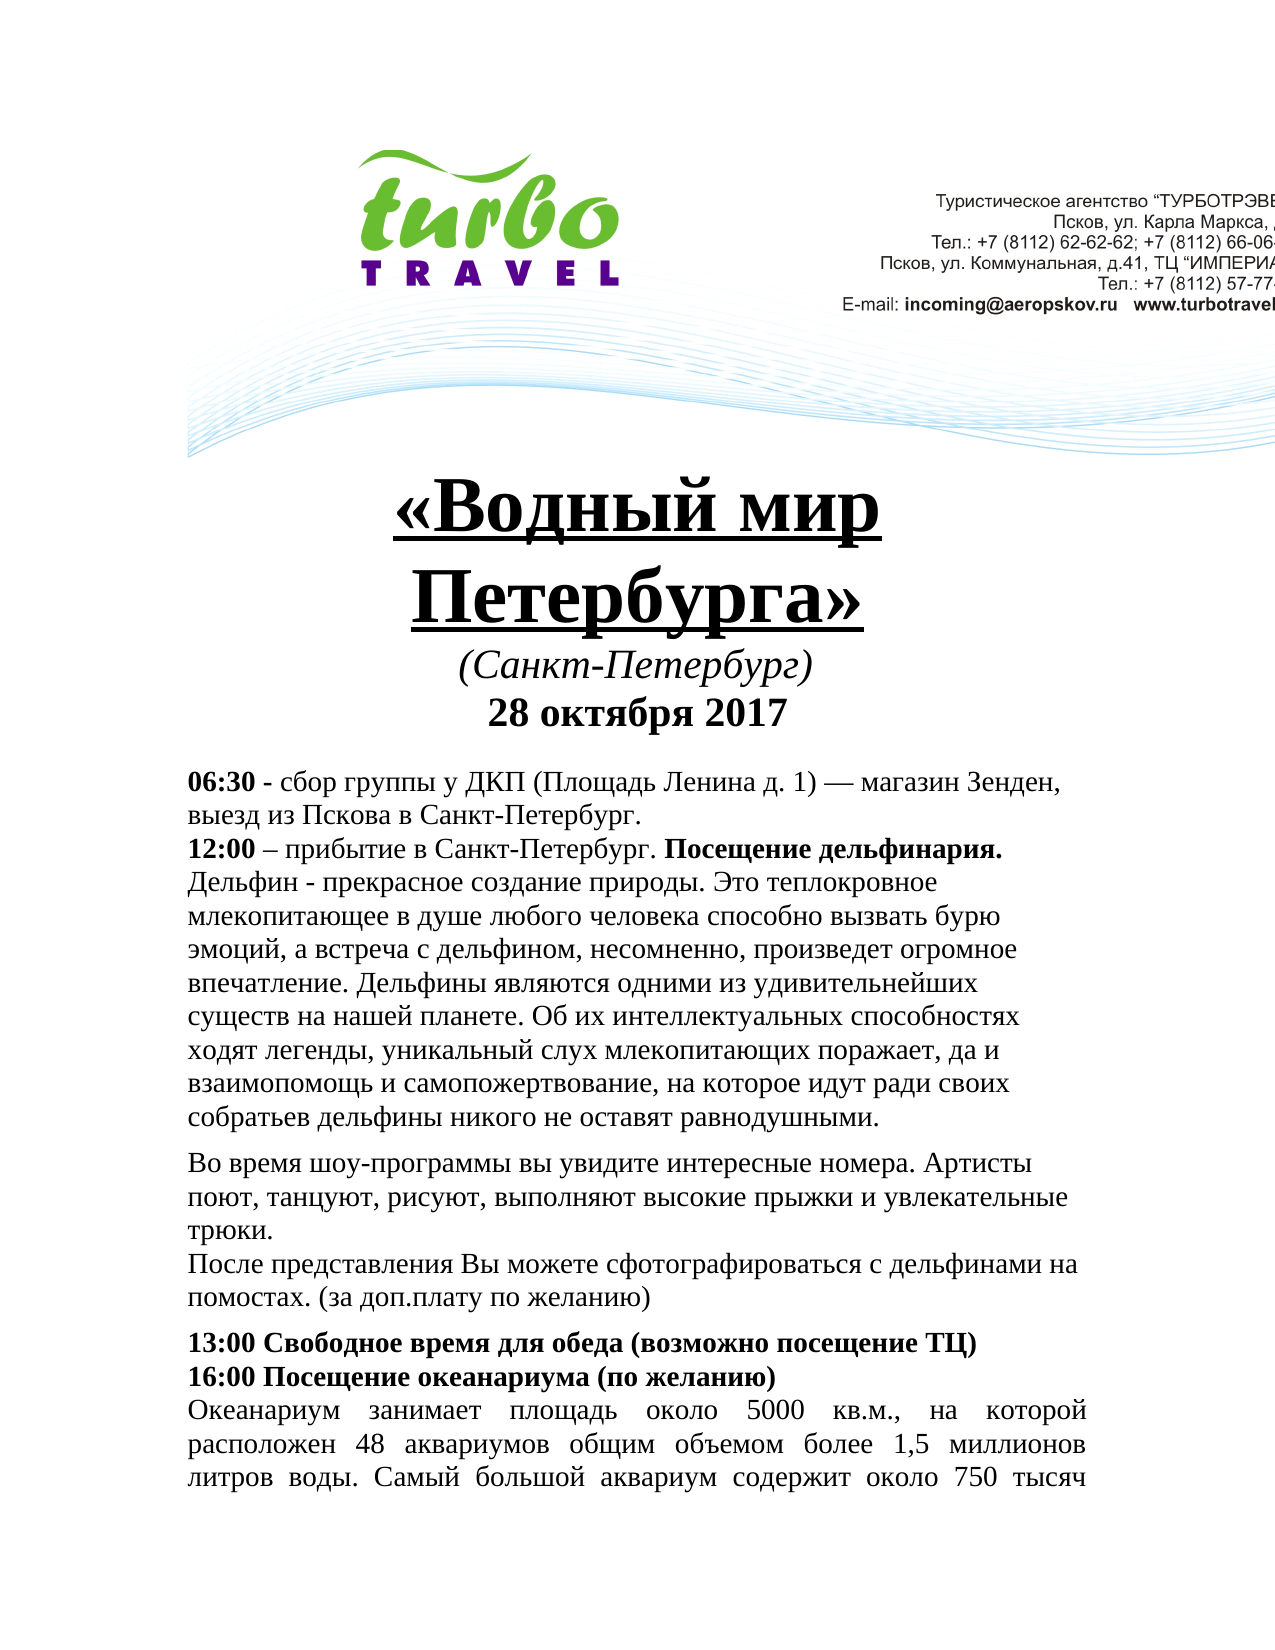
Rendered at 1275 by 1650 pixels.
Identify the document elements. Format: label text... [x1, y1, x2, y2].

text 06:30 - сбор группы у ДКП (Площадь Ленина д. 1) — магазин Зенден, выезд из Пскова в Санкт-Петербург. [187, 764, 1087, 831]
text Океанариум занимает площадь около 5000 кв.м., на которой расположен 48 аквариумов общим объемом более 1,5 миллионов литров воды. Самый большой аквариум содержит около 750 тысяч [187, 1392, 1087, 1493]
text «Водный мир Петербурга» [187, 458, 1087, 640]
text 12:00 – прибытие в Санкт-Петербург. Посещение дельфинария. [187, 831, 1087, 864]
text Во время шоу-программы вы увидите интересные номера. Артисты поют, танцуют, рисуют, выполняют высокие прыжки и увлекательные трюки. После представления Вы можете сфотографироваться с дельфинами на помостах. (за доп.плату по желанию) [187, 1145, 1087, 1313]
text 28 октября 2017 [187, 688, 1087, 736]
text (Санкт-Петербург) [187, 640, 1087, 688]
text Дельфин - прекрасное создание природы. Это теплокровное млекопитающее в душе любого человека способно вызвать бурю эмоций, а встреча с дельфином, несомненно, произведет огромное впечатление. Дельфины являются одними из удивительнейших существ на нашей планете. Об их интеллектуальных способностях ходят легенды, уникальный слух млекопитающих поражает, да и взаимопомощь и самопожертвование, на которое идут ради своих собратьев дельфины никого не оставят равнодушными. [187, 864, 1087, 1133]
text 13:00 Свободное время для обеда (возможно посещение ТЦ) [187, 1325, 1087, 1359]
text 16:00 Посещение океанариума (по желанию) [187, 1359, 1087, 1392]
